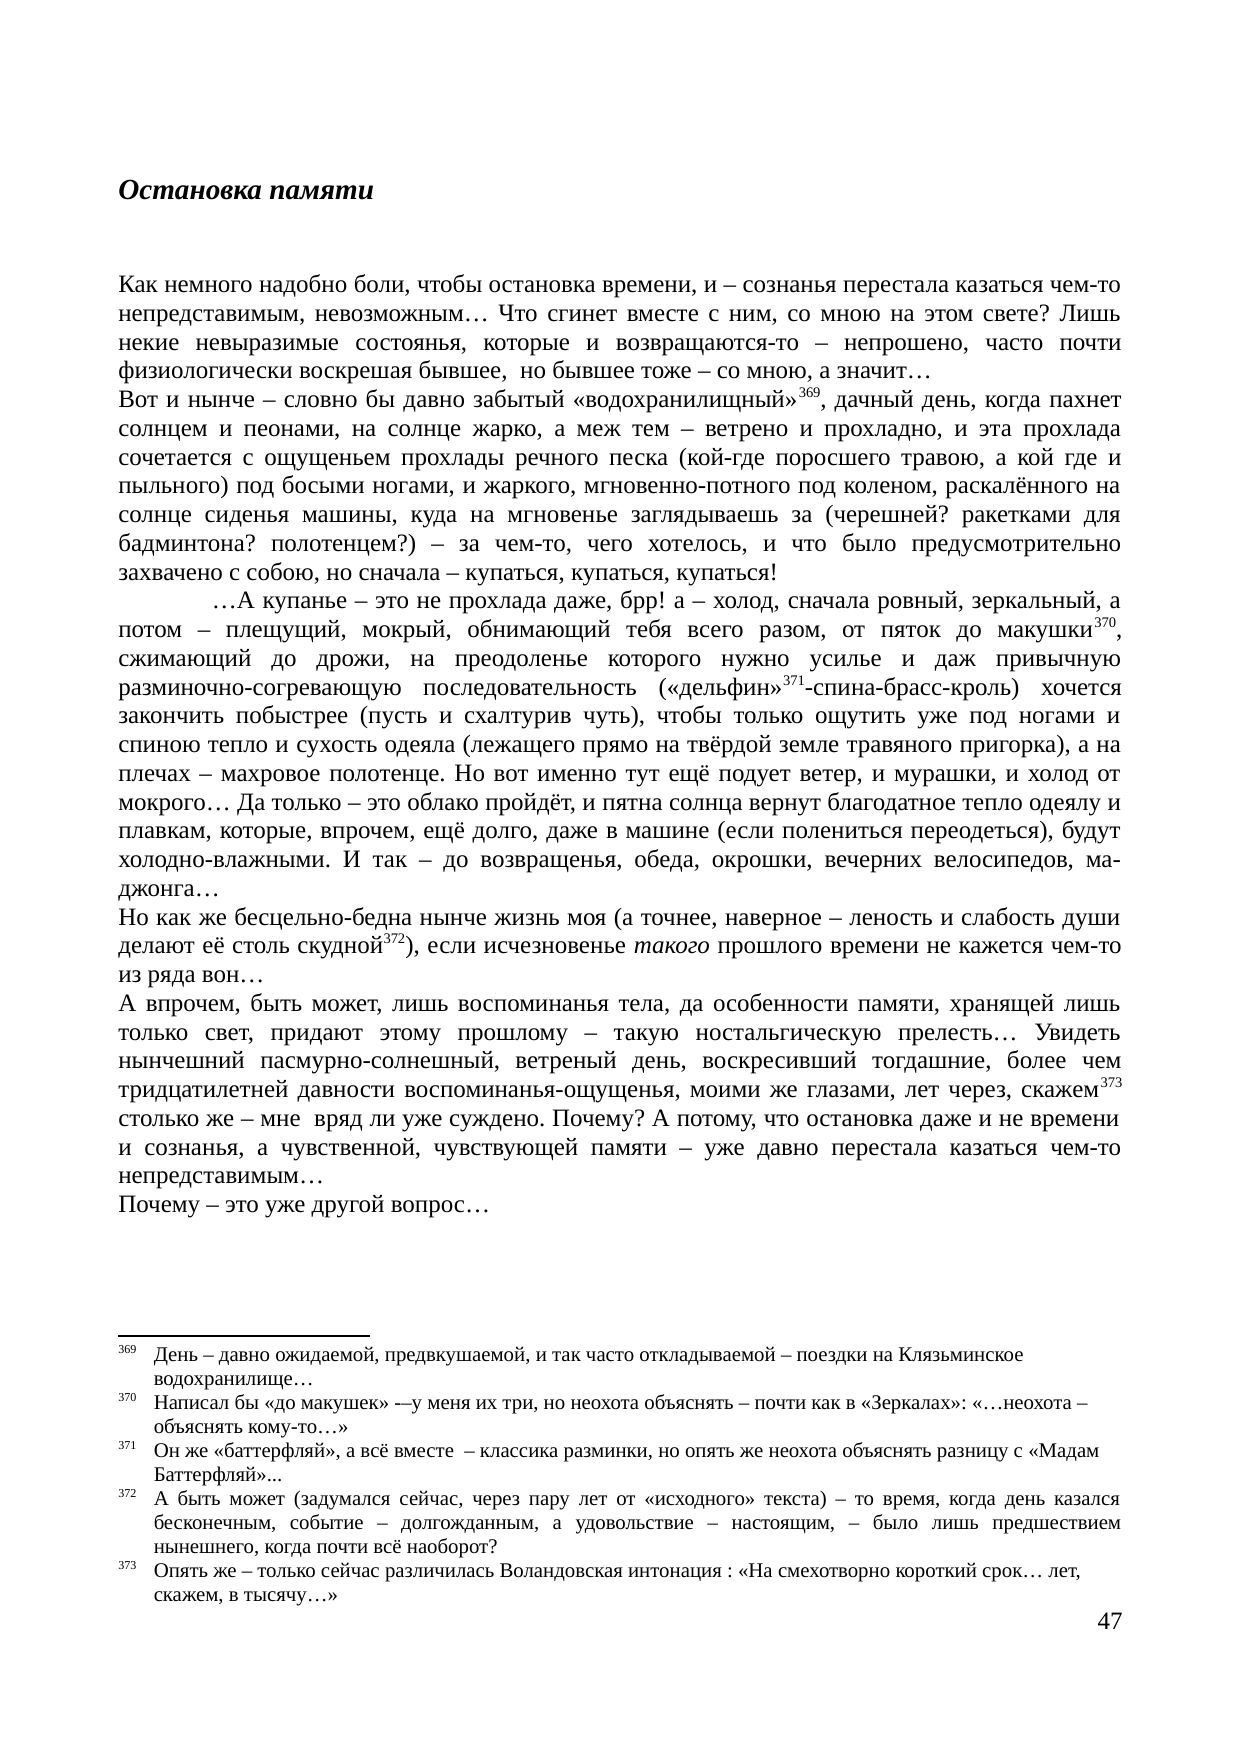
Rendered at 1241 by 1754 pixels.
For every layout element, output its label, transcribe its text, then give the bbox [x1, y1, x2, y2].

text Почему – это уже другой вопрос… [118, 1189, 1122, 1218]
text Написал бы «до макушек» -–у меня их три, но неохота объяснять – почти как в «Зеркалах»: «…неохота – объяснять кому-то…» [118, 1390, 1122, 1438]
text Вот и нынче – словно бы давно забытый «водохранилищный», дачный день, когда пахнет солнцем и пеонами, на солнце жарко, а меж тем – ветрено и прохладно, и эта прохлада сочетается с ощущеньем прохлады речного песка (кой-где поросшего травою, а кой где и пыльного) под босыми ногами, и жаркого, мгновенно-потного под коленом, раскалённого на солнце сиденья машины, куда на мгновенье заглядываешь за (черешней? ракетками для бадминтона? полотенцем?) – за чем-то, чего хотелось, и что было предусмотрительно захвачено с собою, но сначала – купаться, купаться, купаться! [118, 384, 1122, 585]
text Как немного надобно боли, чтобы остановка времени, и – сознанья перестала казаться чем-то непредставимым, невозможным… Что сгинет вместе с ним, со мною на этом свете? Лишь некие невыразимые состоянья, которые и возвращаются-то – непрошено, часто почти физиологически воскрешая бывшее, но бывшее тоже – со мною, а значит… [118, 269, 1122, 384]
text Он же «баттерфляй», а всё вместе – классика разминки, но опять же неохота объяснять разницу с «Мадам Баттерфляй»... [118, 1438, 1122, 1486]
text А быть может (задумался сейчас, через пару лет от «исходного» текста) – то время, когда день казался бесконечным, событие – долгожданным, а удовольствие – настоящим, – было лишь предшествием нынешнего, когда почти всё наоборот? [118, 1486, 1122, 1558]
text Но как же бесцельно-бедна нынче жизнь моя (а точнее, наверное – леность и слабость души делают её столь скудной), если исчезновенье такого прошлого времени не кажется чем-то из ряда вон… [118, 902, 1122, 988]
text …А купанье – это не прохлада даже, брр! а – холод, сначала ровный, зеркальный, а потом – плещущий, мокрый, обнимающий тебя всего разом, от пяток до макушки, сжимающий до дрожи, на преодоленье которого нужно усилье и даж привычную разминочно-согревающую последовательность («дельфин»-спина-брасс-кроль) хочется закончить побыстрее (пусть и схалтурив чуть), чтобы только ощутить уже под ногами и спиною тепло и сухость одеяла (лежащего прямо на твёрдой земле травяного пригорка), а на плечах – махровое полотенце. Но вот именно тут ещё подует ветер, и мурашки, и холод от мокрого… Да только – это облако пройдёт, и пятна солнца вернут благодатное тепло одеялу и плавкам, которые, впрочем, ещё долго, даже в машине (если полениться переодеться), будут холодно-влажными. И так – до возвращенья, обеда, окрошки, вечерних велосипедов, ма-джонга… [118, 585, 1122, 902]
subtitle Остановка памяти [118, 172, 1122, 205]
text А впрочем, быть может, лишь воспоминанья тела, да особенности памяти, хранящей лишь только свет, придают этому прошлому – такую ностальгическую прелесть… Увидеть нынчешний пасмурно-солнешный, ветреный день, воскресивший тогдашние, более чем тридцатилетней давности воспоминанья-ощущенья, моими же глазами, лет через, скажем столько же – мне вряд ли уже суждено. Почему? А потому, что остановка даже и не времени и сознанья, а чувственной, чувствующей памяти – уже давно перестала казаться чем-то непредставимым… [118, 988, 1122, 1189]
text Опять же – только сейчас различилась Воландовская интонация : «На смехотворно короткий срок… лет, скажем, в тысячу…» [118, 1558, 1122, 1606]
text День – давно ожидаемой, предвкушаемой, и так часто откладываемой – поездки на Клязьминское водохранилище… [118, 1342, 1122, 1390]
